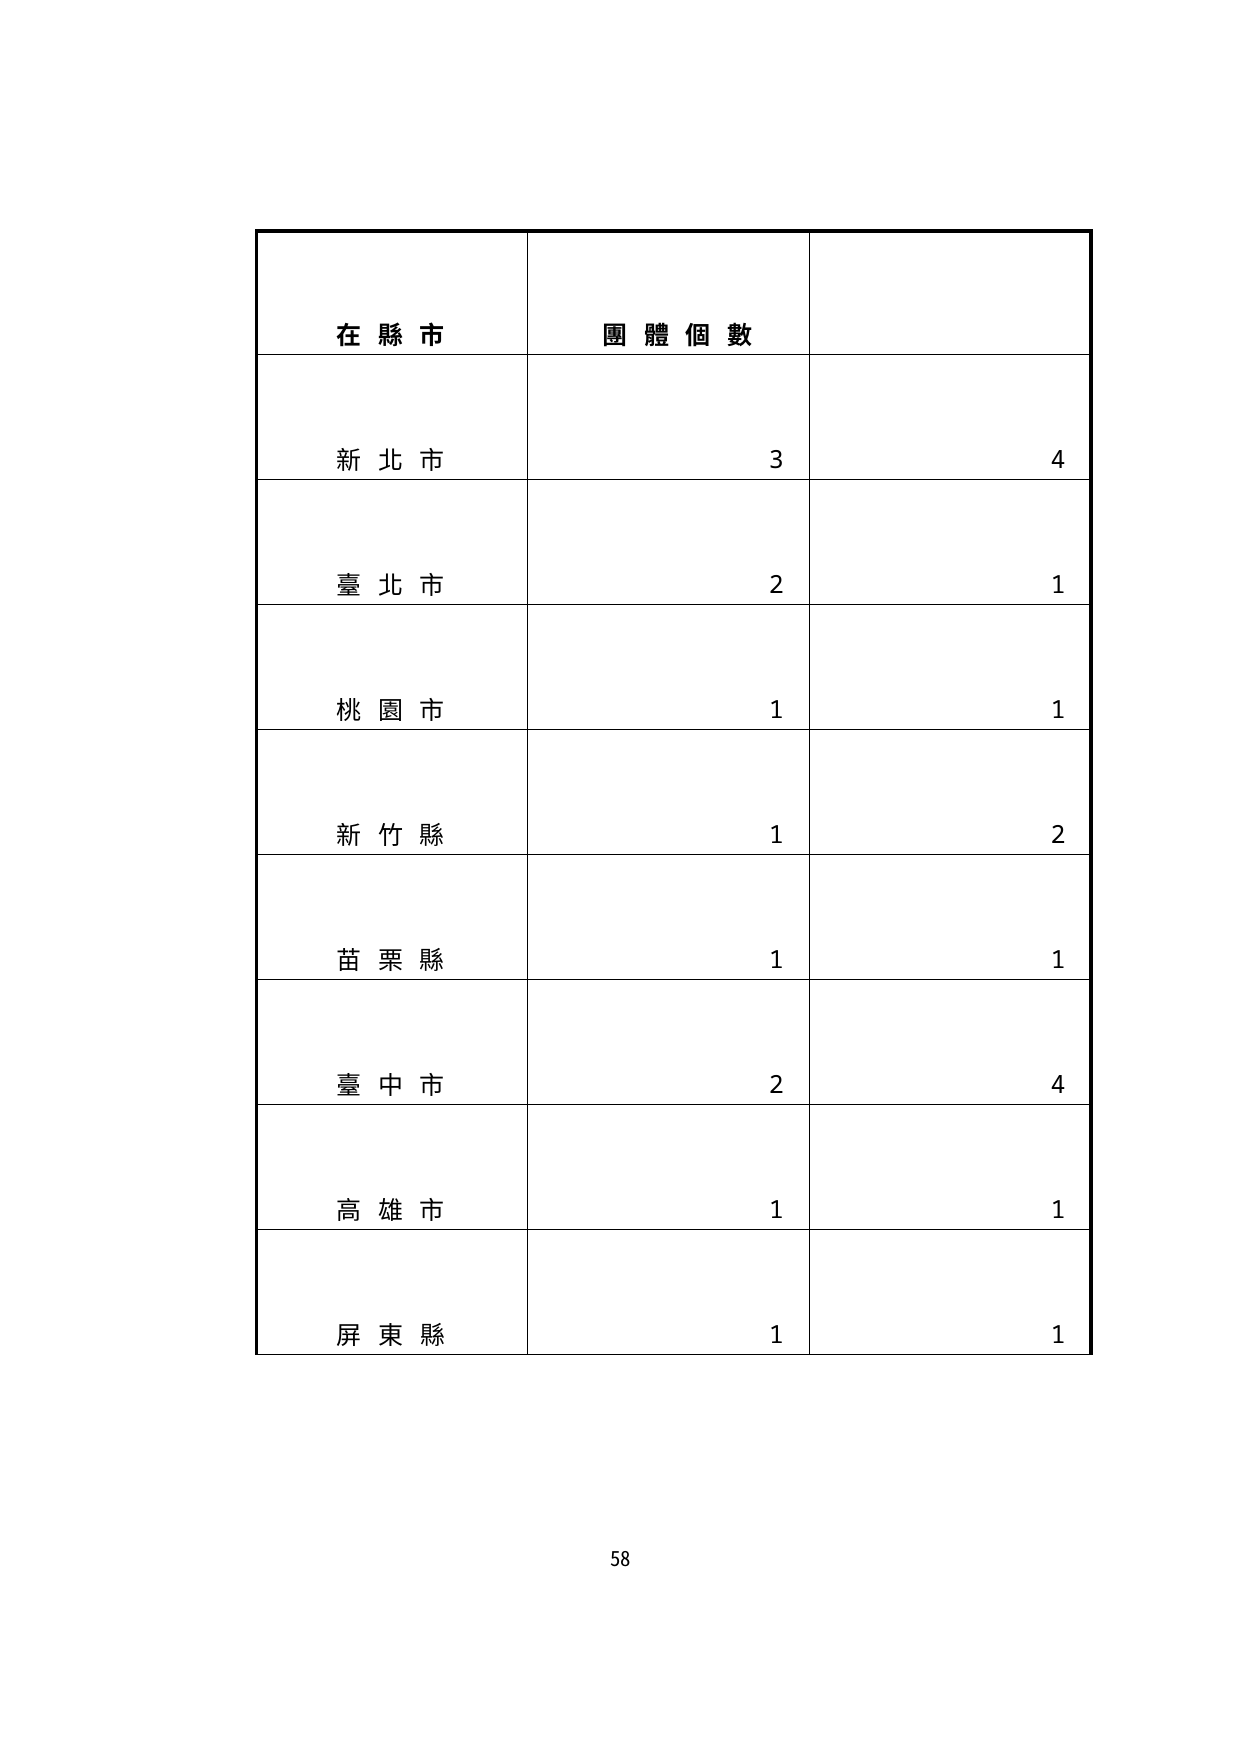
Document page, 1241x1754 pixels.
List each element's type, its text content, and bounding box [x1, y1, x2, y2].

table_cell 新北市 [258, 355, 527, 479]
table_cell 新竹縣 [258, 730, 527, 854]
table_cell 1 [528, 730, 809, 854]
table_cell 臺中市 [258, 980, 527, 1104]
table_cell 苗栗縣 [258, 855, 527, 979]
table_cell 桃園市 [258, 605, 527, 729]
table_cell 2 [810, 730, 1089, 854]
table_cell 1 [528, 1230, 809, 1354]
table_cell 臺北市 [258, 480, 527, 604]
table_cell 1 [528, 1105, 809, 1229]
table_header [810, 233, 1089, 354]
table_cell 3 [528, 355, 809, 479]
table_cell 4 [810, 980, 1089, 1104]
table_cell 1 [528, 855, 809, 979]
table_cell 1 [528, 605, 809, 729]
table_cell 1 [810, 855, 1089, 979]
table_cell 1 [810, 1230, 1089, 1354]
table_header 在縣市 [258, 233, 527, 354]
table_cell 高雄市 [258, 1105, 527, 1229]
table_header 團體個數 [528, 233, 809, 354]
table_cell 4 [810, 355, 1089, 479]
table_cell 屏東縣 [258, 1230, 527, 1354]
table_cell 1 [810, 480, 1089, 604]
table_cell 1 [810, 605, 1089, 729]
table_cell 2 [528, 480, 809, 604]
table_cell 1 [810, 1105, 1089, 1229]
table_cell 2 [528, 980, 809, 1104]
